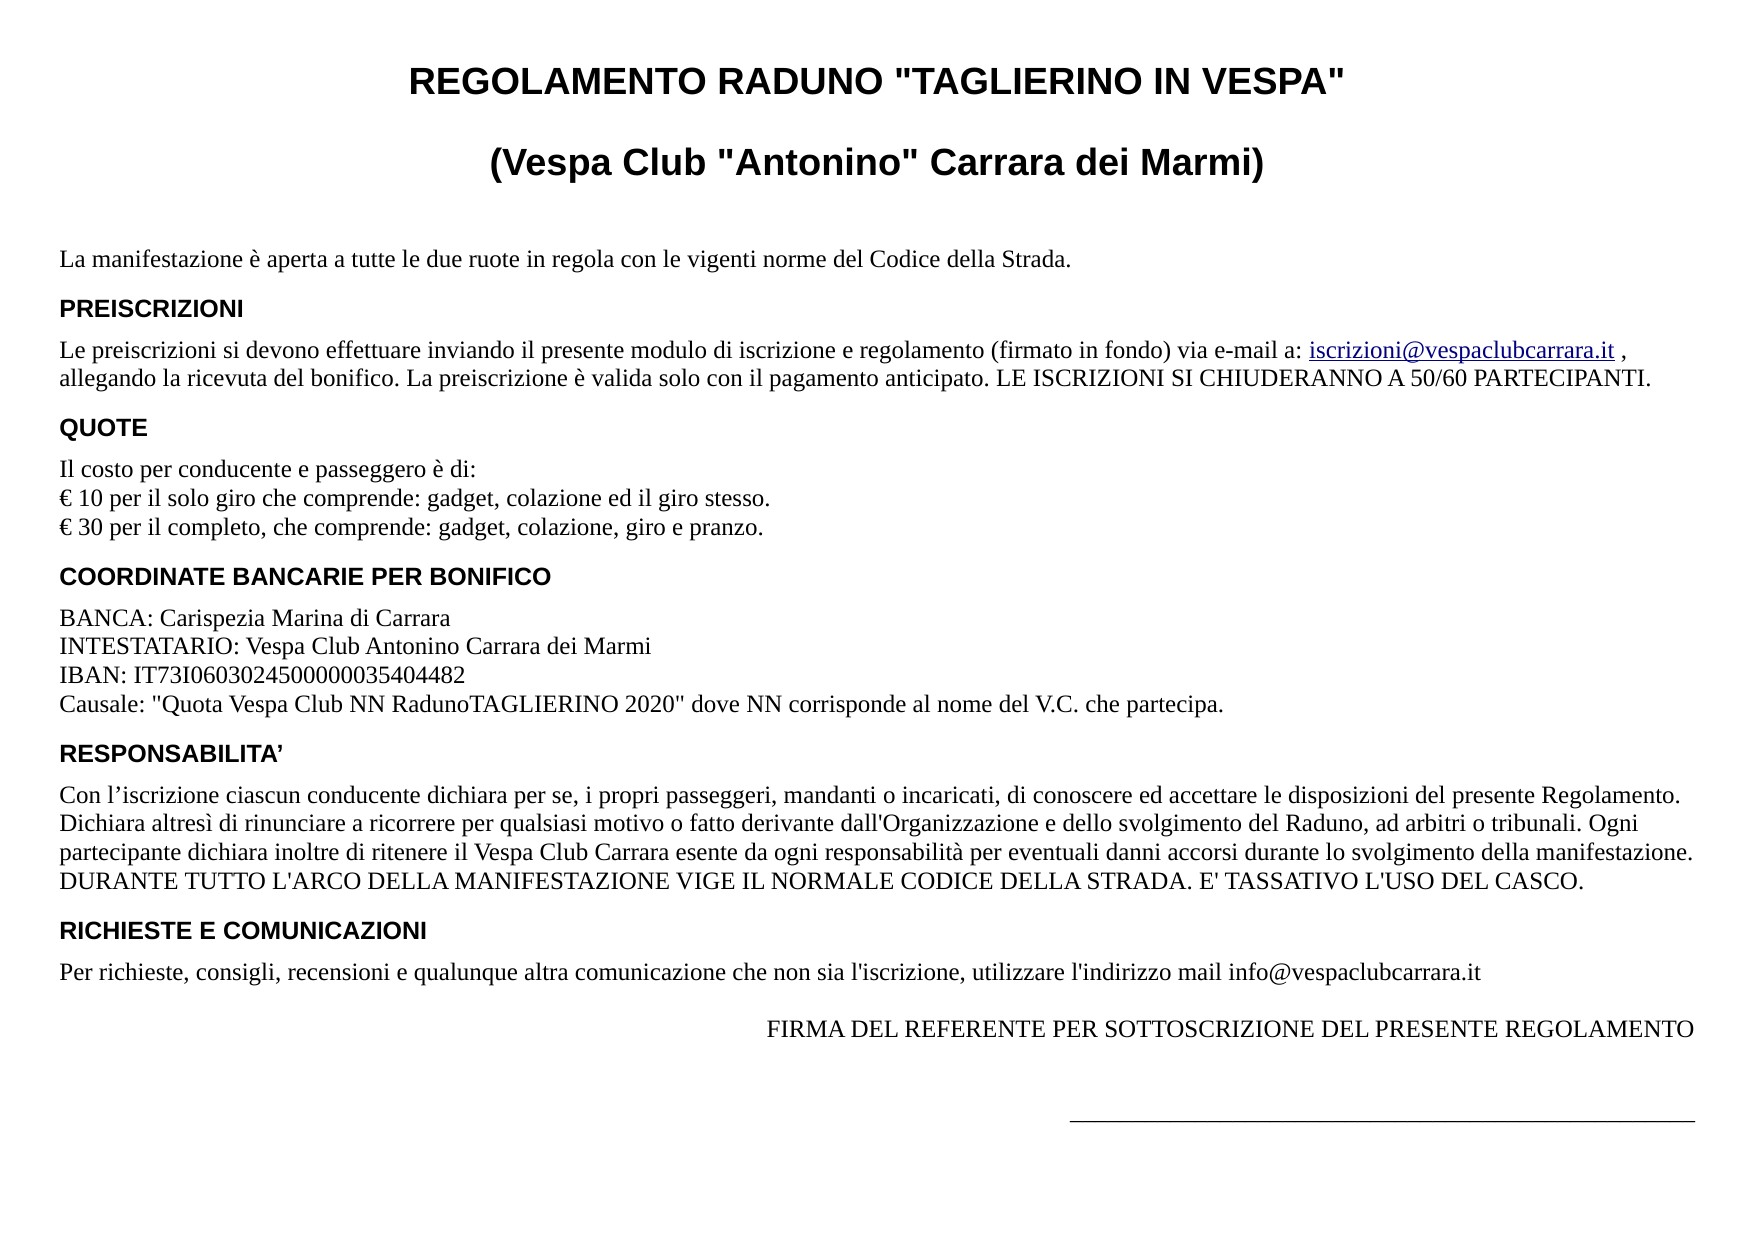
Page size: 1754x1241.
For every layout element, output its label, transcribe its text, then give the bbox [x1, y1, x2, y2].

text FIRMA DEL REFERENTE PER SOTTOSCRIZIONE DEL PRESENTE REGOLAMENTO [59, 1014, 1695, 1043]
text € 10 per il solo giro che comprende: gadget, colazione ed il giro stesso. [59, 483, 1695, 512]
text Il costo per conducente e passeggero è di: [59, 454, 1695, 483]
subtitle REGOLAMENTO RADUNO "TAGLIERINO IN VESPA" [59, 59, 1695, 103]
text Causale: "Quota Vespa Club NN RadunoTAGLIERINO 2020" dove NN corrisponde al nome del V.C. che partecipa. [59, 689, 1695, 718]
text Con l’iscrizione ciascun conducente dichiara per se, i propri passeggeri, mandanti o incaricati, di conoscere ed accettare le disposizioni del presente Regolamento. Dichiara altresì di rinunciare a ricorrere per qualsiasi motivo o fatto derivante dall'Organizzazione e dello svolgimento del Raduno, ad arbitri o tribunali. Ogni partecipante dichiara inoltre di ritenere il Vespa Club Carrara esente da ogni responsabilità per eventuali danni accorsi durante lo svolgimento della manifestazione. [59, 780, 1695, 866]
subtitle PREISCRIZIONI [59, 293, 1695, 322]
text Per richieste, consigli, recensioni e qualunque altra comunicazione che non sia l'iscrizione, utilizzare l'indirizzo mail info@vespaclubcarrara.it [59, 957, 1695, 986]
subtitle QUOTE [59, 413, 1695, 442]
text € 30 per il completo, che comprende: gadget, colazione, giro e pranzo. [59, 512, 1695, 541]
subtitle RICHIESTE E COMUNICAZIONI [59, 916, 1695, 944]
subtitle (Vespa Club "Antonino" Carrara dei Marmi) [59, 140, 1695, 184]
text INTESTATARIO: Vespa Club Antonino Carrara dei Marmi [59, 631, 1695, 660]
text Le preiscrizioni si devono effettuare inviando il presente modulo di iscrizione e regolamento (firmato in fondo) via e-mail a: iscrizioni@vespaclubcarrara.it , allegando la ricevuta del bonifico. La preiscrizione è valida solo con il pagamento anticipato. LE ISCRIZIONI SI CHIUDERANNO A 50/60 PARTECIPANTI. [59, 335, 1695, 392]
text IBAN: IT73I0603024500000035404482 [59, 660, 1695, 689]
text La manifestazione è aperta a tutte le due ruote in regola con le vigenti norme del Codice della Strada. [59, 244, 1695, 273]
subtitle COORDINATE BANCARIE PER BONIFICO [59, 561, 1695, 590]
subtitle RESPONSABILITA’ [59, 738, 1695, 767]
text __________________________________________________ [59, 1096, 1695, 1124]
text DURANTE TUTTO L'ARCO DELLA MANIFESTAZIONE VIGE IL NORMALE CODICE DELLA STRADA. E' TASSATIVO L'USO DEL CASCO. [59, 866, 1695, 895]
text BANCA: Carispezia Marina di Carrara [59, 603, 1695, 631]
